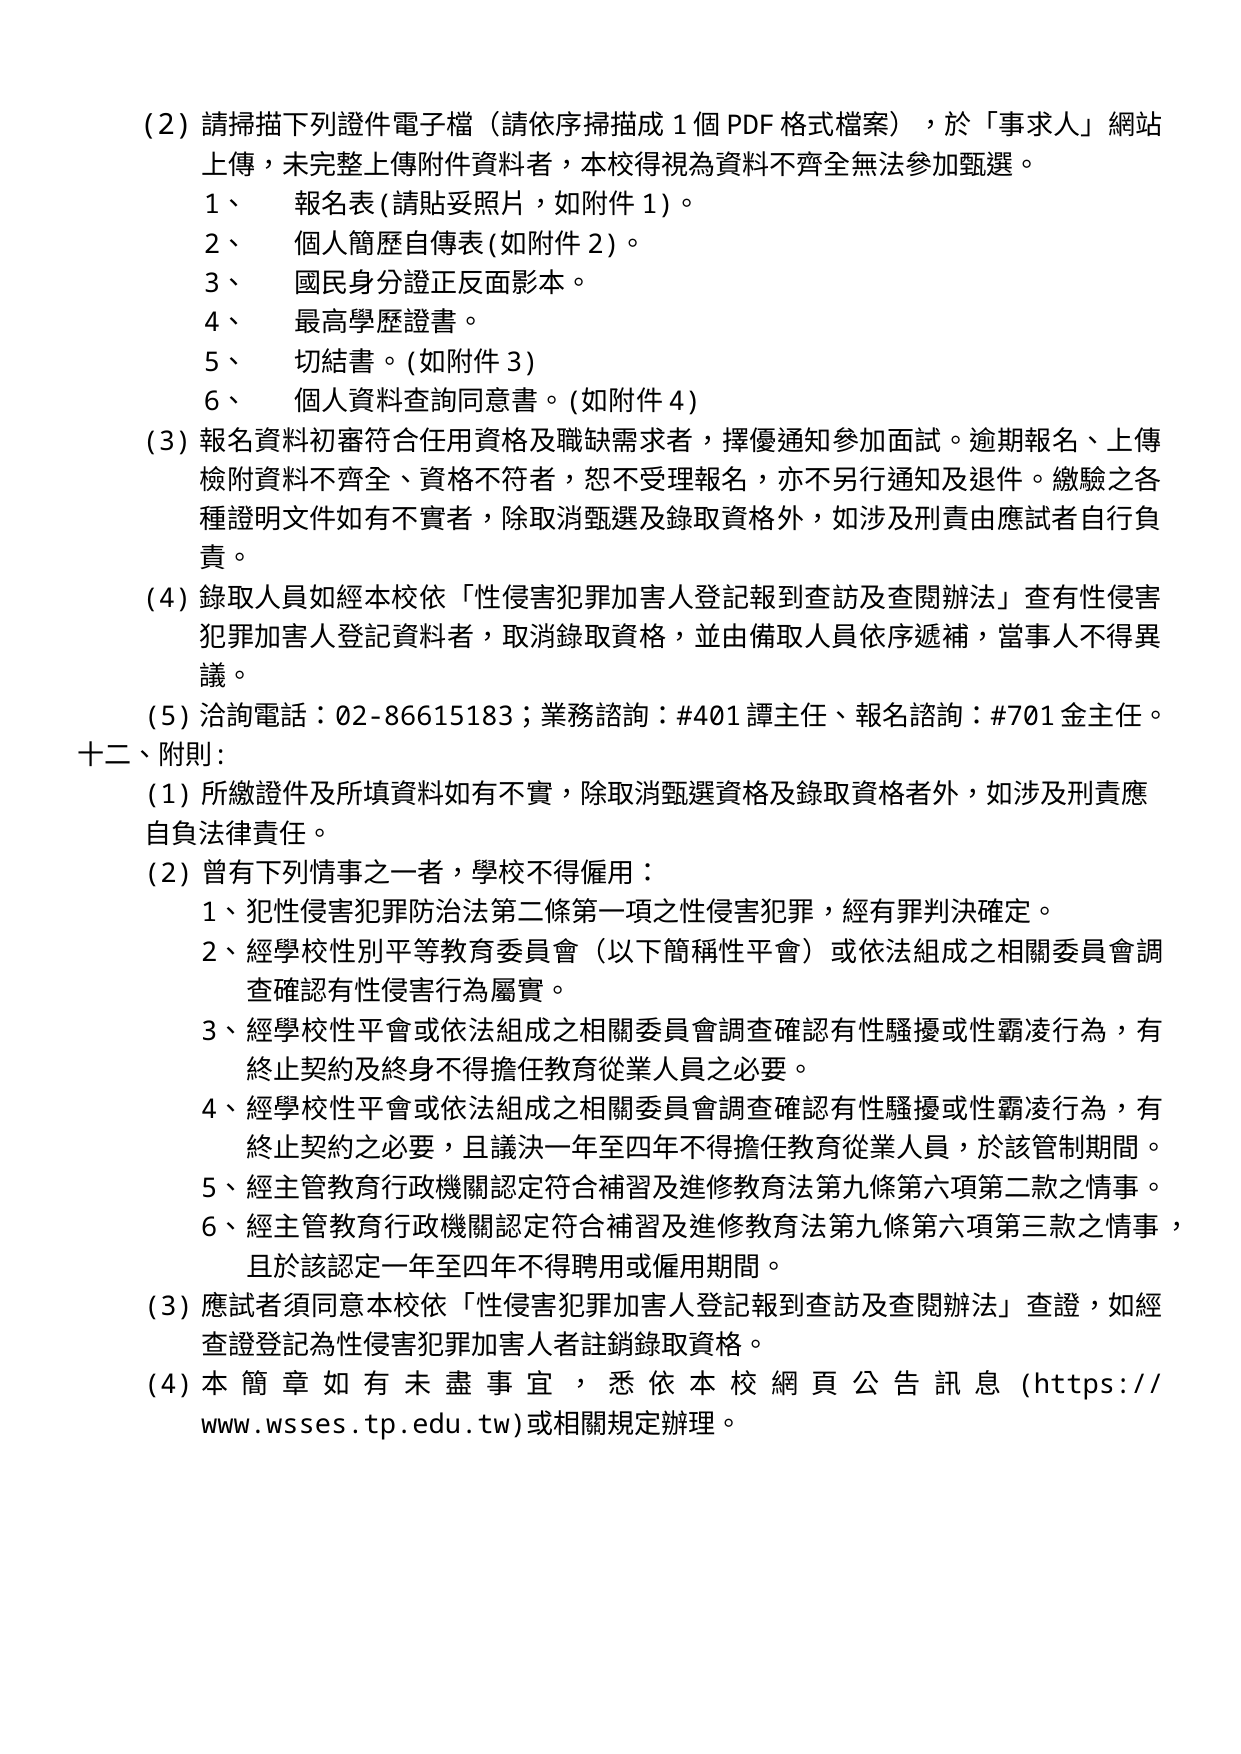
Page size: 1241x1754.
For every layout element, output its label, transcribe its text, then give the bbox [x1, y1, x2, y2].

list 經學校性別平等教育委員會（以下簡稱性平會）或依法組成之相關委員會調查確認有性侵害行為屬實。 [201, 930, 1163, 1008]
list 報名資料初審符合任用資格及職缺需求者，擇優通知參加面試。逾期報名、上傳檢附資料不齊全、資格不符者，恕不受理報名，亦不另行通知及退件。繳驗之各種證明文件如有不實者，除取消甄選及錄取資格外，如涉及刑責由應試者自行負責。 [142, 418, 1163, 576]
list 犯性侵害犯罪防治法第二條第一項之性侵害犯罪，經有罪判決確定。 [201, 890, 1163, 930]
list 請掃描下列證件電子檔（請依序掃描成1個PDF格式檔案），於「事求人」網站上傳，未完整上傳附件資料者，本校得視為資料不齊全無法參加甄選。 [139, 103, 1163, 182]
list 曾有下列情事之一者，學校不得僱用： [144, 851, 1163, 890]
text 自負法律責任。 [144, 812, 1163, 851]
list 個人資料查詢同意書。(如附件4) [203, 379, 1163, 418]
list 經學校性平會或依法組成之相關委員會調查確認有性騷擾或性霸凌行為，有終止契約及終身不得擔任教育從業人員之必要。 [201, 1008, 1163, 1087]
list 經學校性平會或依法組成之相關委員會調查確認有性騷擾或性霸凌行為，有終止契約之必要，且議決一年至四年不得擔任教育從業人員，於該管制期間。 [201, 1087, 1163, 1166]
list 錄取人員如經本校依「性侵害犯罪加害人登記報到查訪及查閱辦法」查有性侵害犯罪加害人登記資料者，取消錄取資格，並由備取人員依序遞補，當事人不得異議。 [142, 576, 1163, 694]
list 經主管教育行政機關認定符合補習及進修教育法第九條第六項第二款之情事。 [201, 1166, 1163, 1205]
text 十二、附則: [77, 733, 1163, 772]
list 切結書。(如附件3) [203, 340, 1163, 379]
list 洽詢電話：02-86615183；業務諮詢：#401譚主任、報名諮詢：#701金主任。 [144, 694, 1163, 733]
list 國民身分證正反面影本。 [203, 261, 1163, 300]
list 本簡章如有未盡事宜，悉依本校網頁公告訊息(https://www.wsses.tp.edu.tw)或相關規定辦理。 [144, 1362, 1163, 1441]
list 所繳證件及所填資料如有不實，除取消甄選資格及錄取資格者外，如涉及刑責應 [144, 772, 1163, 812]
list 個人簡歷自傳表(如附件2)。 [203, 222, 1163, 261]
list 應試者須同意本校依「性侵害犯罪加害人登記報到查訪及查閱辦法」查證，如經查證登記為性侵害犯罪加害人者註銷錄取資格。 [144, 1284, 1163, 1362]
list 最高學歷證書。 [203, 300, 1163, 340]
list 報名表(請貼妥照片，如附件1)。 [203, 182, 1163, 222]
list 經主管教育行政機關認定符合補習及進修教育法第九條第六項第三款之情事，且於該認定一年至四年不得聘用或僱用期間。 [201, 1205, 1163, 1284]
